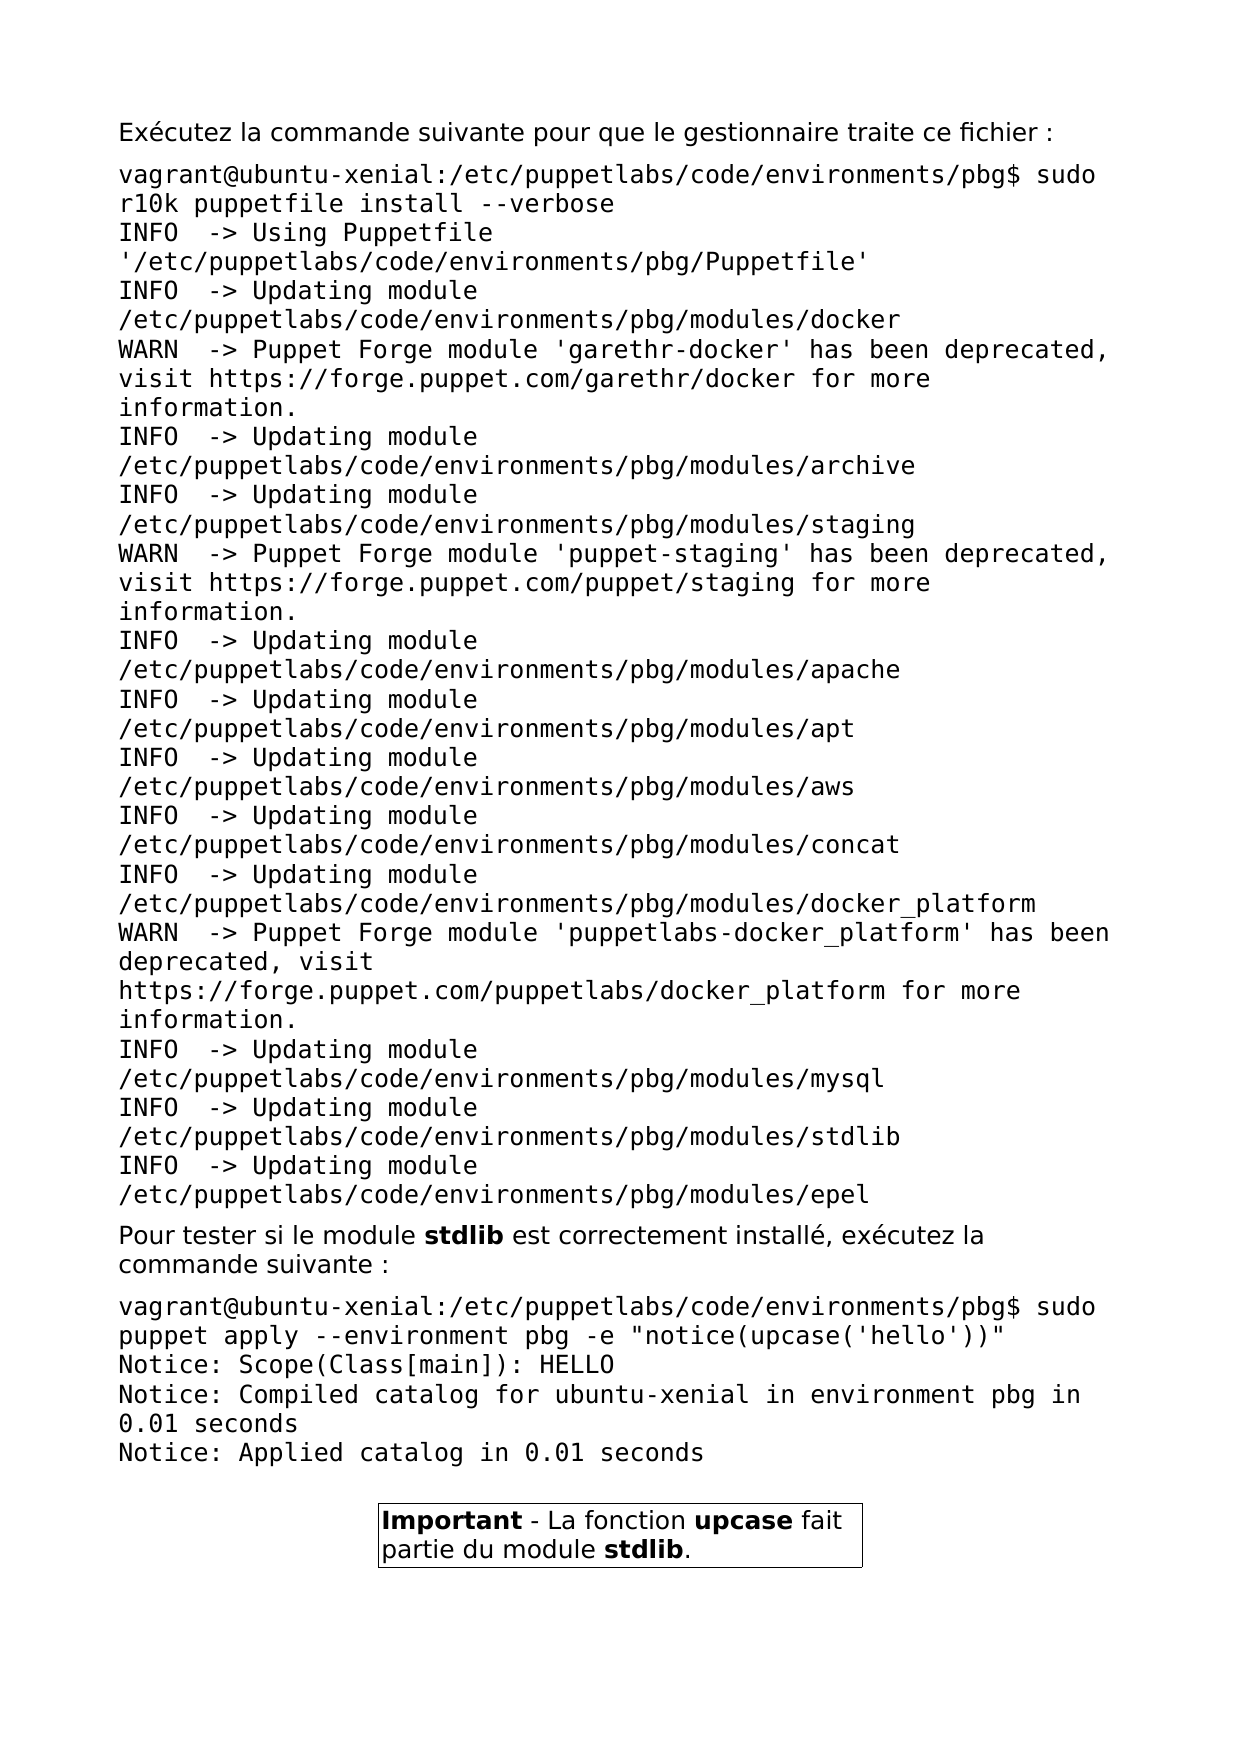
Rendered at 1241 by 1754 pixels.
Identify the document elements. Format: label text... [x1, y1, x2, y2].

text Exécutez la commande suivante pour que le gestionnaire traite ce fichier : [118, 118, 1122, 147]
text Pour tester si le module stdlib est correctement installé, exécutez la commande suivante : [118, 1222, 1122, 1280]
table_header Important - La fonction upcase fait partie du module stdlib. [379, 1504, 862, 1567]
text vagrant@ubuntu-xenial:/etc/puppetlabs/code/environments/pbg$ sudo r10k puppetfile install --verbose INFO -> Using Puppetfile '/etc/puppetlabs/code/environments/pbg/Puppetfile' INFO -> Updating module /etc/puppetlabs/code/environments/pbg/modules/docker WARN -> Puppet Forge module 'garethr-docker' has been deprecated, visit https://forge.puppet.com/garethr/docker for more information. INFO -> Updating module /etc/puppetlabs/code/environments/pbg/modules/archive INFO -> Updating module /etc/puppetlabs/code/environments/pbg/modules/staging WARN -> Puppet Forge module 'puppet-staging' has been deprecated, visit https://forge.puppet.com/puppet/staging for more information. INFO -> Updating module /etc/puppetlabs/code/environments/pbg/modules/apache INFO -> Updating module /etc/puppetlabs/code/environments/pbg/modules/apt INFO -> Updating module /etc/puppetlabs/code/environments/pbg/modules/aws INFO -> Updating module /etc/puppetlabs/code/environments/pbg/modules/concat INFO -> Updating module /etc/puppetlabs/code/environments/pbg/modules/docker_platform WARN -> Puppet Forge module 'puppetlabs-docker_platform' has been deprecated, visit https://forge.puppet.com/puppetlabs/docker_platform for more information. INFO -> Updating module /etc/puppetlabs/code/environments/pbg/modules/mysql INFO -> Updating module /etc/puppetlabs/code/environments/pbg/modules/stdlib INFO -> Updating module /etc/puppetlabs/code/environments/pbg/modules/epel [118, 160, 1122, 1210]
text vagrant@ubuntu-xenial:/etc/puppetlabs/code/environments/pbg$ sudo puppet apply --environment pbg -e "notice(upcase('hello'))" Notice: Scope(Class[main]): HELLO Notice: Compiled catalog for ubuntu-xenial in environment pbg in 0.01 seconds Notice: Applied catalog in 0.01 seconds [118, 1292, 1122, 1467]
